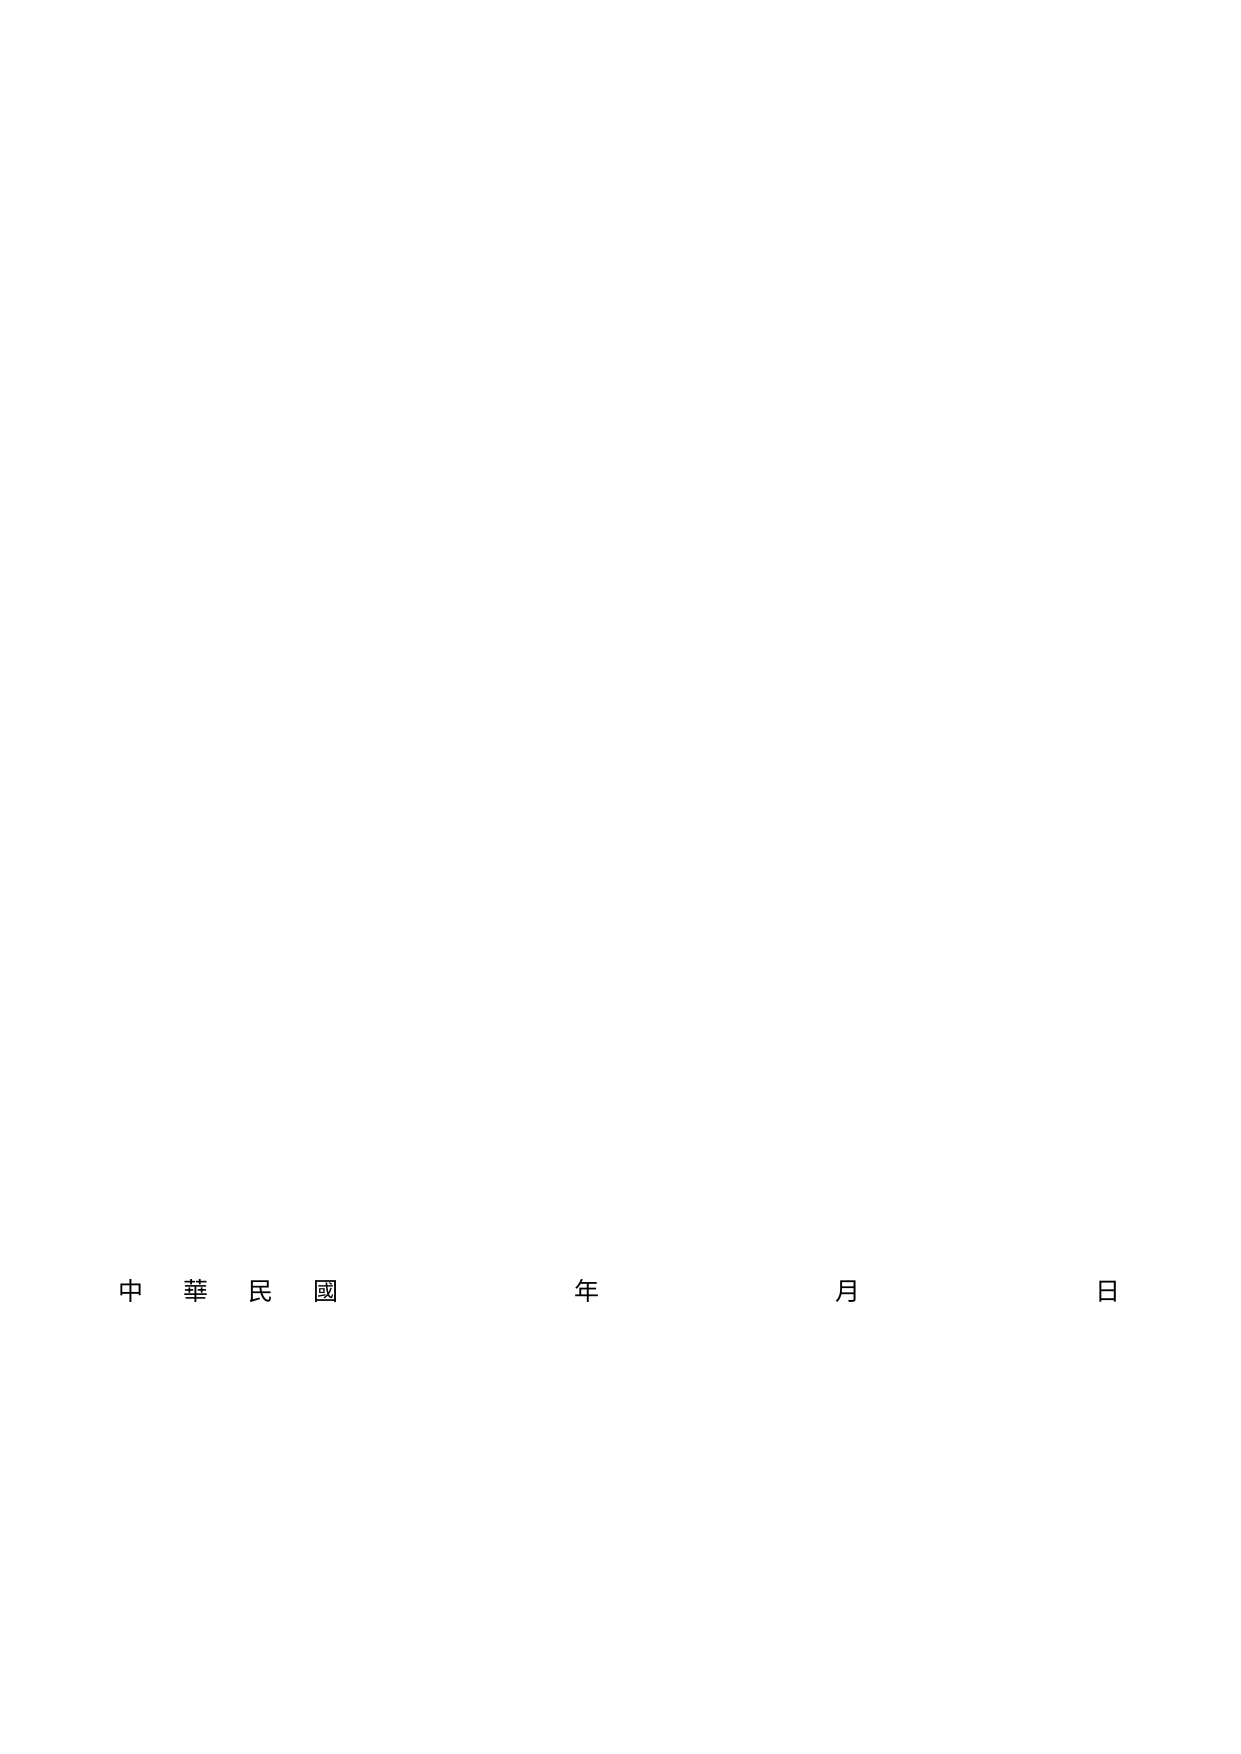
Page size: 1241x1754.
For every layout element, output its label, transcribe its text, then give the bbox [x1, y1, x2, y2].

text 中華民國 年 月 日 [118, 1271, 1122, 1308]
